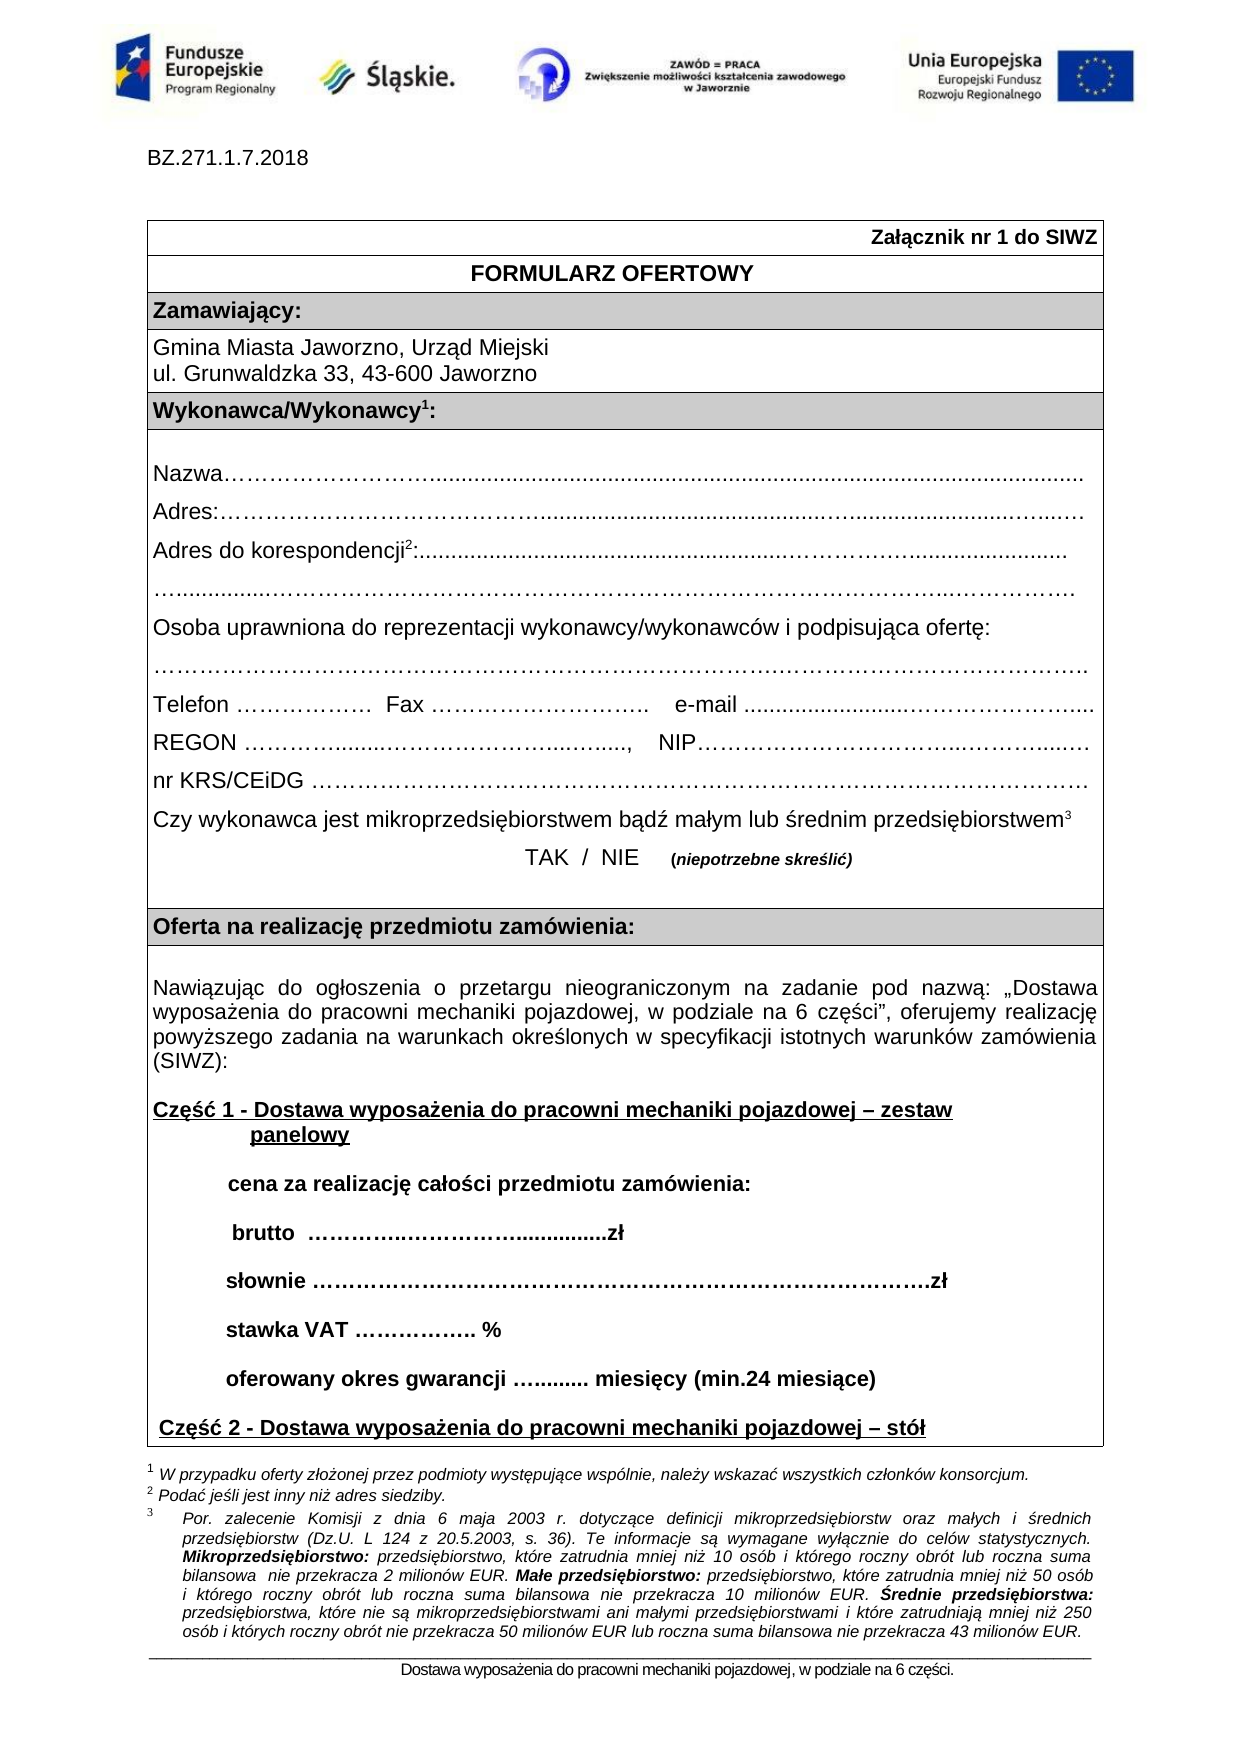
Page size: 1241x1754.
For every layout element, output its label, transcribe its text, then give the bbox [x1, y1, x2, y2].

table_cell FORMULARZ OFERTOWY [148, 256, 1103, 292]
picture [76, 24, 1199, 129]
table_cell Zamawiający: [148, 293, 1103, 329]
table_header Załącznik nr 1 do SIWZ [148, 221, 1103, 255]
table_cell Gmina Miasta Jaworzno, Urząd Miejski ul. Grunwaldzka 33, 43-600 Jaworzno [148, 330, 1103, 392]
table_cell Wykonawca/Wykonawcy: [148, 393, 1103, 429]
table_cell Nawiązując do ogłoszenia o przetargu nieograniczonym na zadanie pod nazwą: „Dostawa wyposażenia do pracowni mechaniki pojazdowej, w podziale na 6 części”, oferujemy realizację powyższego zadania na warunkach określonych w specyfikacji istotnych warunków zamówienia (SIWZ): Część 1 - Dostawa wyposażenia do pracowni mechaniki pojazdowej – zestaw panelowy cena za realizację całości przedmiotu zamówienia: brutto …………..……………...............zł słownie ………………………………………………………………………….zł stawka VAT …………….. % oferowany okres gwarancji …......... miesięcy (min.24 miesiące) Część 2 - Dostawa wyposażenia do pracowni mechaniki pojazdowej – stół [148, 946, 1103, 1446]
table_cell Nazwa………………………....................................................................................................... Adres:…………………………………….............................................…..........................…....… Adres do korespondencji:..........................................................………….….........................…...............……………………………………………………………………………...……………. Osoba uprawniona do reprezentacji wykonawcy/wykonawców i podpisująca ofertę: ……………………………………………………………………….………………………………….. Telefon ……………… Fax ……………………….. e-mail ..........................………………….... REGON …………........…………………....…....., NIP……………………………...……….....… nr KRS/CEiDG ………………………………………………………………………………………… Czy wykonawca jest mikroprzedsiębiorstwem bądź małym lub średnim przedsiębiorstwem TAK / NIE (niepotrzebne skreślić) [148, 430, 1103, 908]
table_cell Oferta na realizację przedmiotu zamówienia: [148, 909, 1103, 945]
